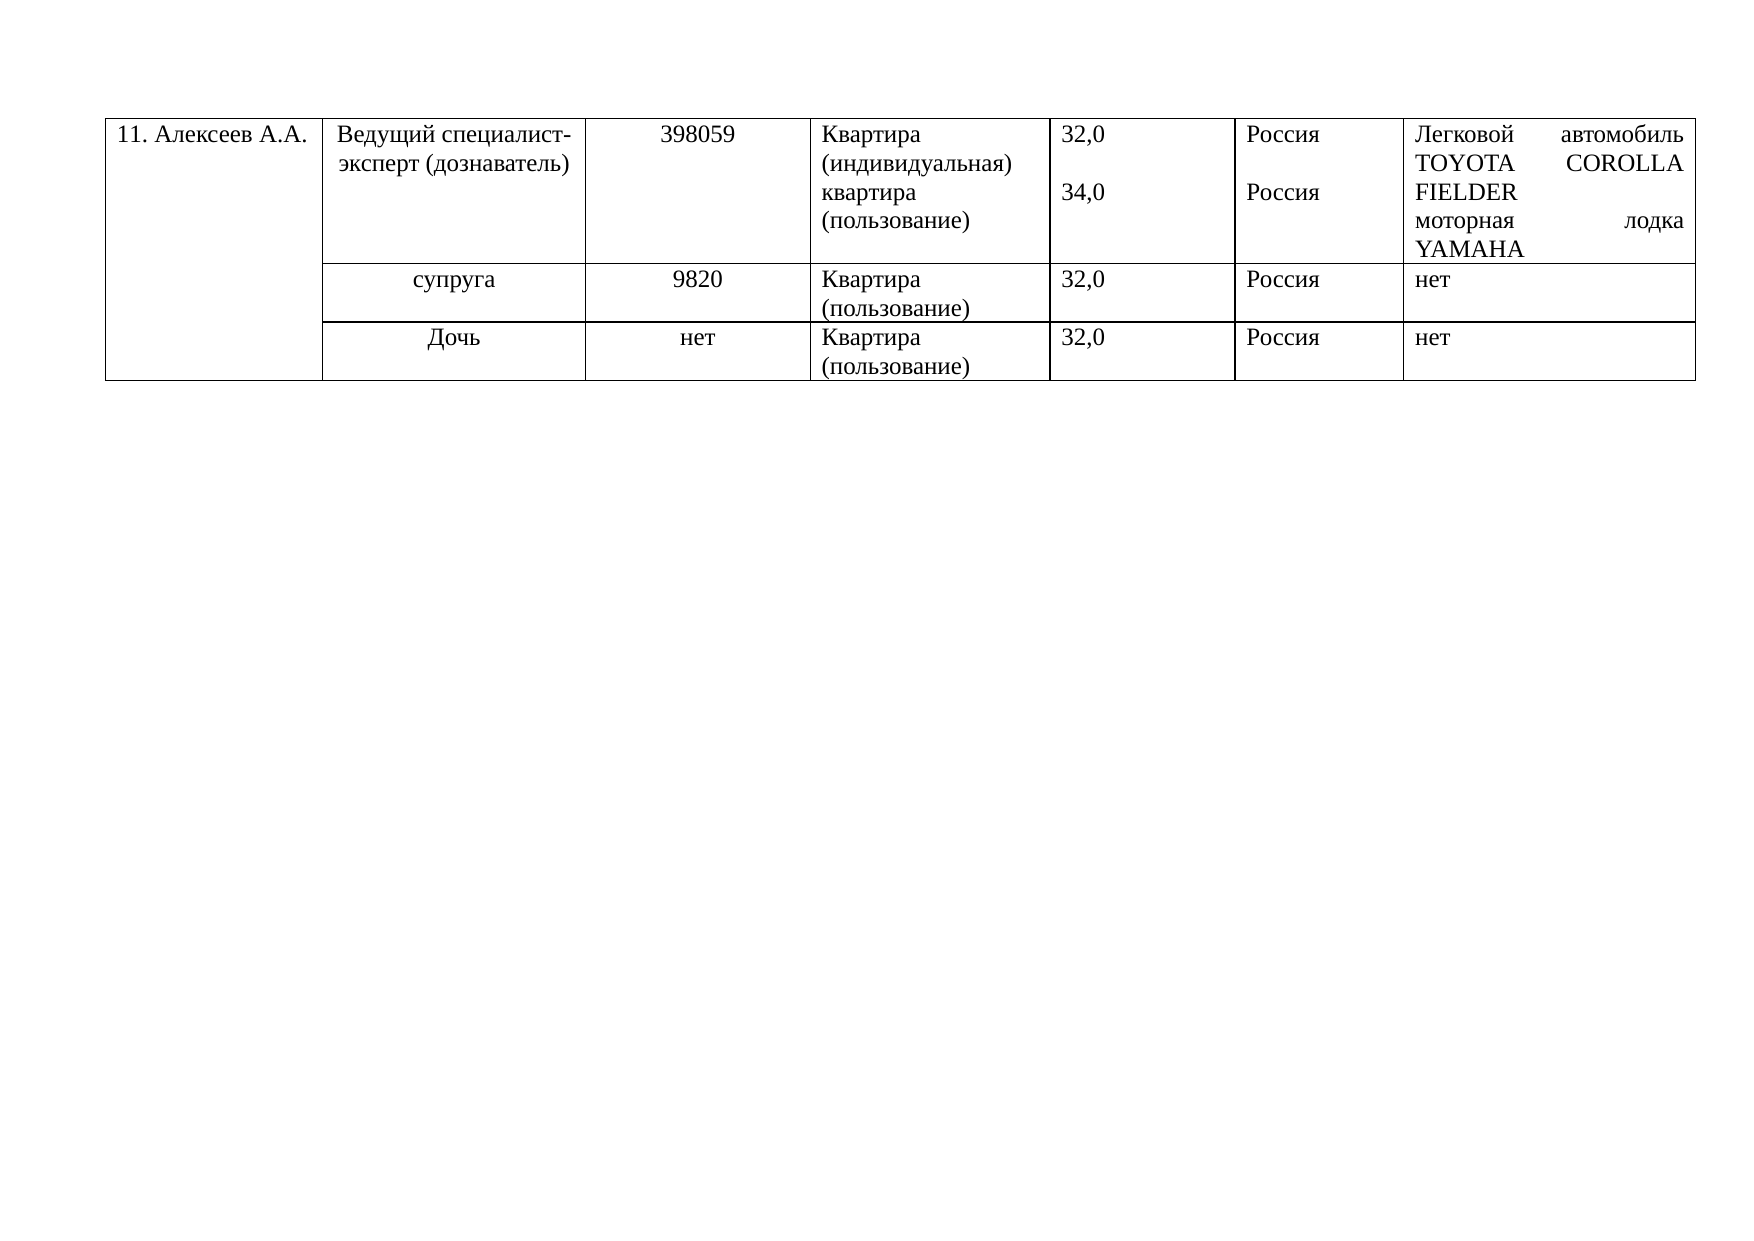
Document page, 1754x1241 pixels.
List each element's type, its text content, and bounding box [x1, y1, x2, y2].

table_cell нет [1404, 323, 1695, 380]
table_cell Россия [1236, 323, 1403, 380]
table_cell 11. Алексеев А.А. [106, 119, 322, 380]
table_cell Квартира (индивидуальная) квартира (пользование) [811, 119, 1049, 263]
table_cell Легковой автомобиль TOYOTA COROLLA FIELDER моторная лодка YAMAHA [1404, 119, 1695, 263]
table_cell супруга [323, 264, 585, 321]
table_cell Россия Россия [1236, 119, 1403, 263]
table_cell 32,0 [1051, 264, 1234, 321]
table_cell нет [586, 323, 810, 380]
table_cell нет [1404, 264, 1695, 321]
table_cell 9820 [586, 264, 810, 321]
table_cell Ведущий специалист-эксперт (дознаватель) [323, 119, 585, 263]
table_cell 398059 [586, 119, 810, 263]
table_cell 32,0 34,0 [1051, 119, 1234, 263]
table_cell Квартира (пользование) [811, 264, 1049, 321]
table_cell Дочь [323, 323, 585, 380]
table_cell Квартира (пользование) [811, 323, 1049, 380]
table_cell Россия [1236, 264, 1403, 321]
table_cell 32,0 [1051, 323, 1234, 380]
